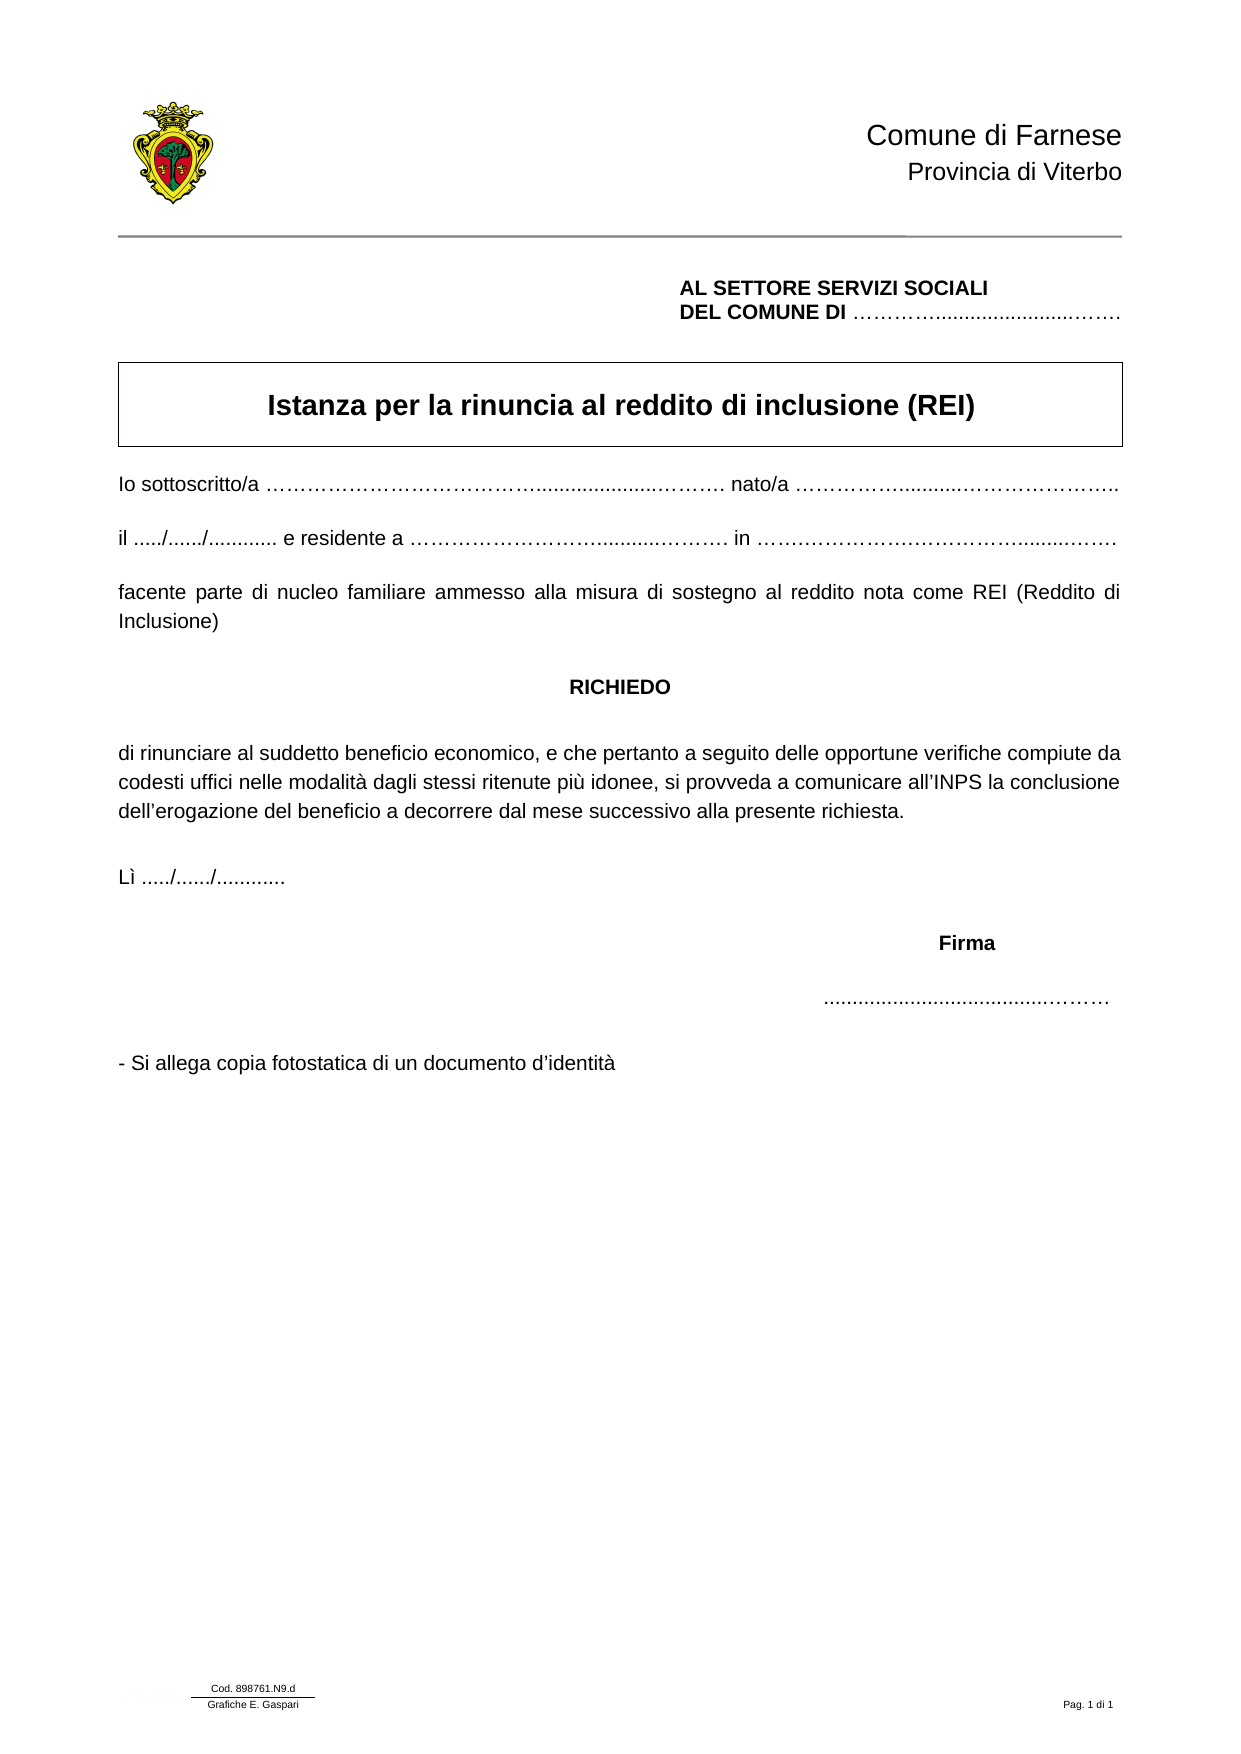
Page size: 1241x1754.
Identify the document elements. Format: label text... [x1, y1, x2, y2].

text facente parte di nucleo familiare ammesso alla misura di sostegno al reddito nota come REI (Reddito di Inclusione) [118, 580, 1122, 632]
text di rinunciare al suddetto beneficio economico, e che pertanto a seguito delle opportune verifiche compiute da codesti uffici nelle modalità dagli stessi ritenute più idonee, si provveda a comunicare all’INPS la conclusione dell’erogazione del beneficio a decorrere dal mese successivo alla presente richiesta. [118, 741, 1122, 822]
table_header Istanza per la rinuncia al reddito di inclusione (REI) [119, 363, 1122, 446]
text Provincia di Viterbo [224, 157, 1122, 185]
text Lì ...../....../............ [118, 865, 1122, 889]
text AL SETTORE SERVIZI SOCIALI DEL COMUNE DI …………........................……. [679, 276, 1122, 324]
text - Si allega copia fotostatica di un documento d’identità [118, 1051, 1122, 1075]
text Io sottoscritto/a ………………………………….....................………. nato/a ……………...........………………….. [118, 472, 1122, 496]
text il ...../....../............ e residente a ………………………...........………. in …….…………….…………….........……. [118, 526, 1122, 550]
text Firma [812, 931, 1122, 955]
text Comune di Farnese [224, 118, 1122, 152]
picture [122, 87, 224, 219]
text .......................................……… [812, 985, 1122, 1009]
text RICHIEDO [118, 675, 1122, 699]
